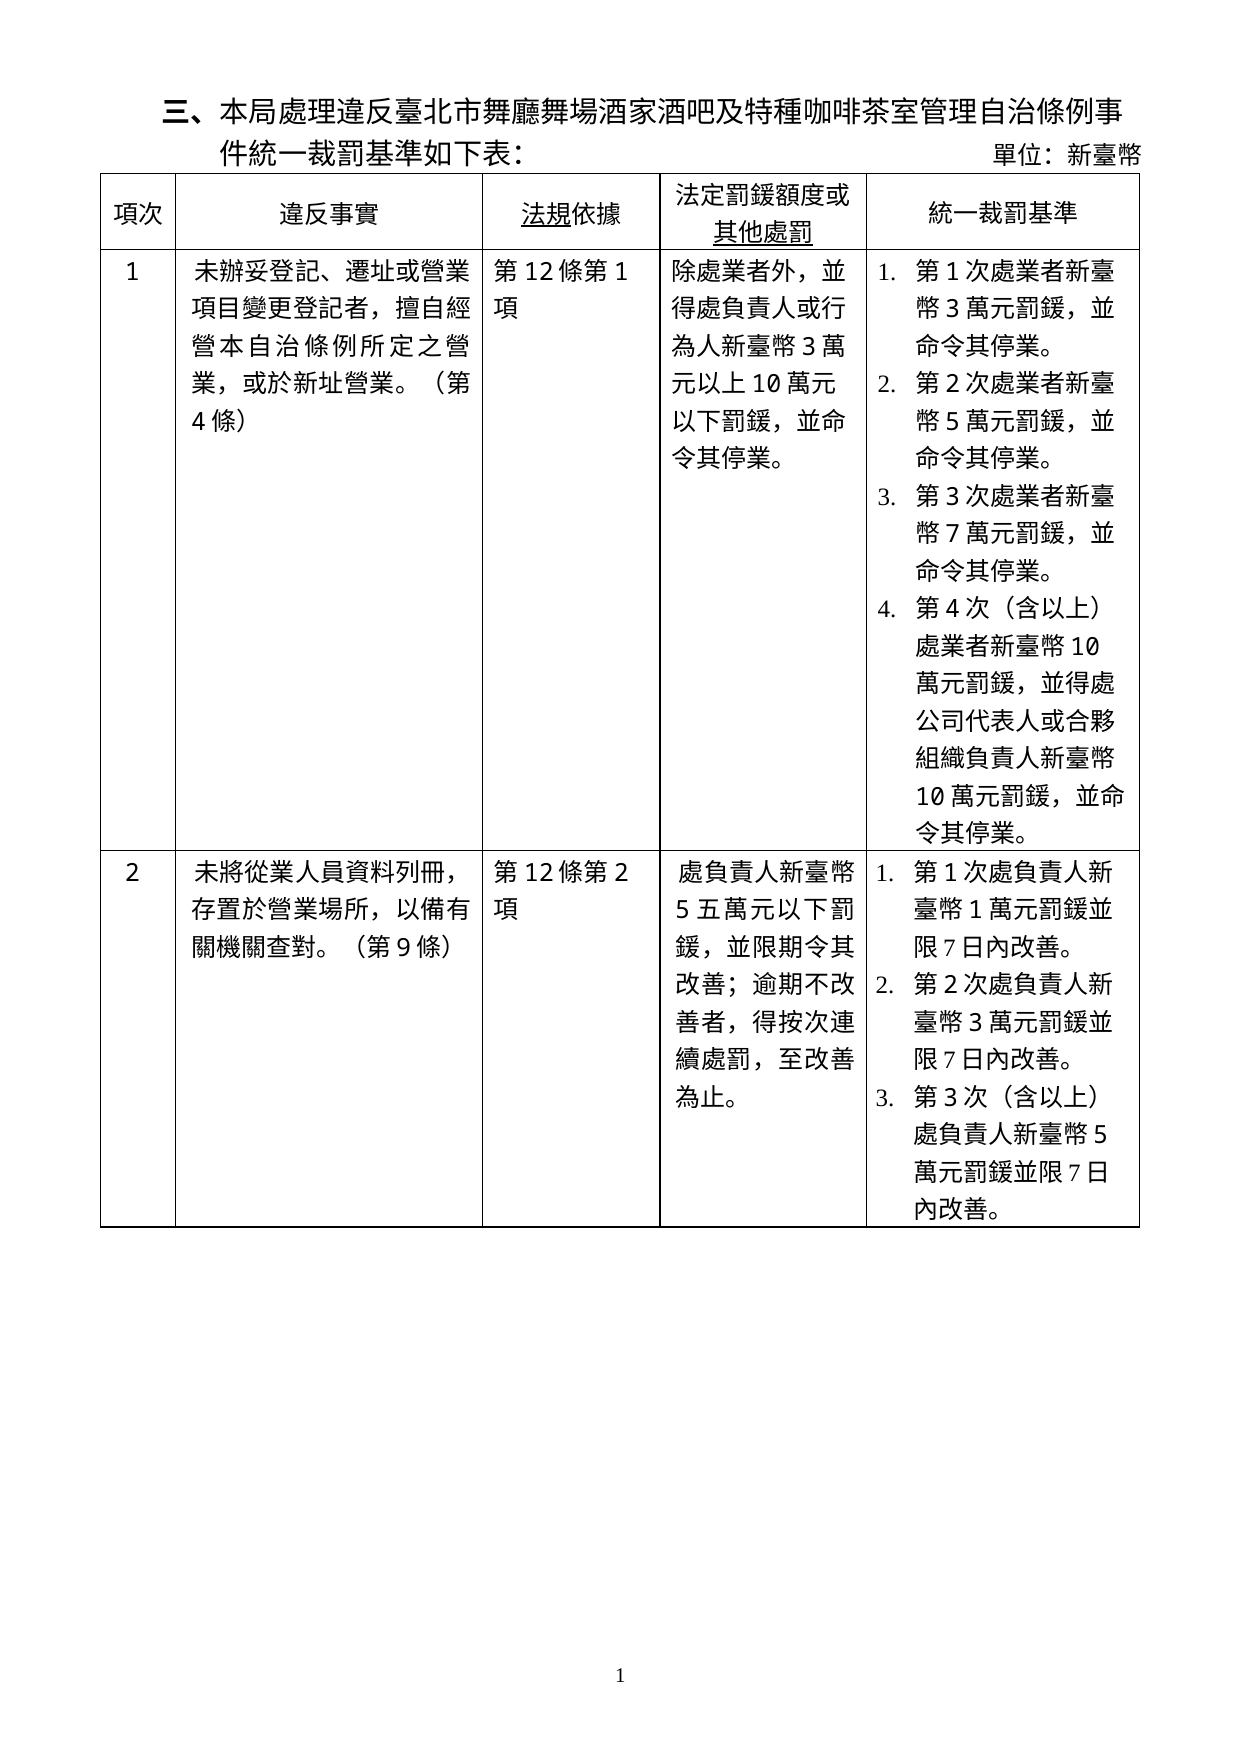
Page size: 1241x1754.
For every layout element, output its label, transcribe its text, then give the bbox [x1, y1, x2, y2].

table_cell 第12條第2項 [483, 851, 659, 1226]
table_cell 第12條第1項 [483, 250, 659, 850]
table_cell 第1次處負責人新臺幣1萬元罰鍰並限7日內改善。 第2次處負責人新臺幣3萬元罰鍰並限7日內改善。 第3次（含以上）處負責人新臺幣5萬元罰鍰並限7日內改善。 [867, 851, 1139, 1226]
table_header 法規依據 [483, 174, 659, 249]
table_cell 處負責人新臺幣5五萬元以下罰鍰，並限期令其改善；逾期不改善者，得按次連續處罰，至改善為止。 [661, 851, 866, 1226]
table_header 違反事實 [176, 174, 482, 249]
table_header 項次 [101, 174, 175, 249]
table_cell 1 [101, 250, 175, 850]
table_cell 2 [101, 851, 175, 1226]
table_cell 除處業者外，並得處負責人或行為人新臺幣3萬元以上10萬元以下罰鍰，並命令其停業。 [661, 250, 866, 850]
table_header 法定罰鍰額度或其他處罰 [661, 174, 866, 249]
text 三、本局處理違反臺北市舞廳舞場酒家酒吧及特種咖啡茶室管理自治條例事件統一裁罰基準如下表： 單位：新臺幣 [161, 89, 1152, 173]
table_cell 未辦妥登記、遷址或營業項目變更登記者，擅自經營本自治條例所定之營業，或於新址營業。（第4條） [176, 250, 482, 850]
table_cell 未將從業人員資料列冊，存置於營業場所，以備有關機關查對。（第9條） [176, 851, 482, 1226]
table_header 統一裁罰基準 [867, 174, 1139, 249]
table_cell 第1次處業者新臺幣3萬元罰鍰，並命令其停業。 第2次處業者新臺幣5萬元罰鍰，並命令其停業。 第3次處業者新臺幣7萬元罰鍰，並命令其停業。 第4次（含以上）處業者新臺幣10萬元罰鍰，並得處公司代表人或合夥組織負責人新臺幣10萬元罰鍰，並命令其停業。 [867, 250, 1139, 850]
